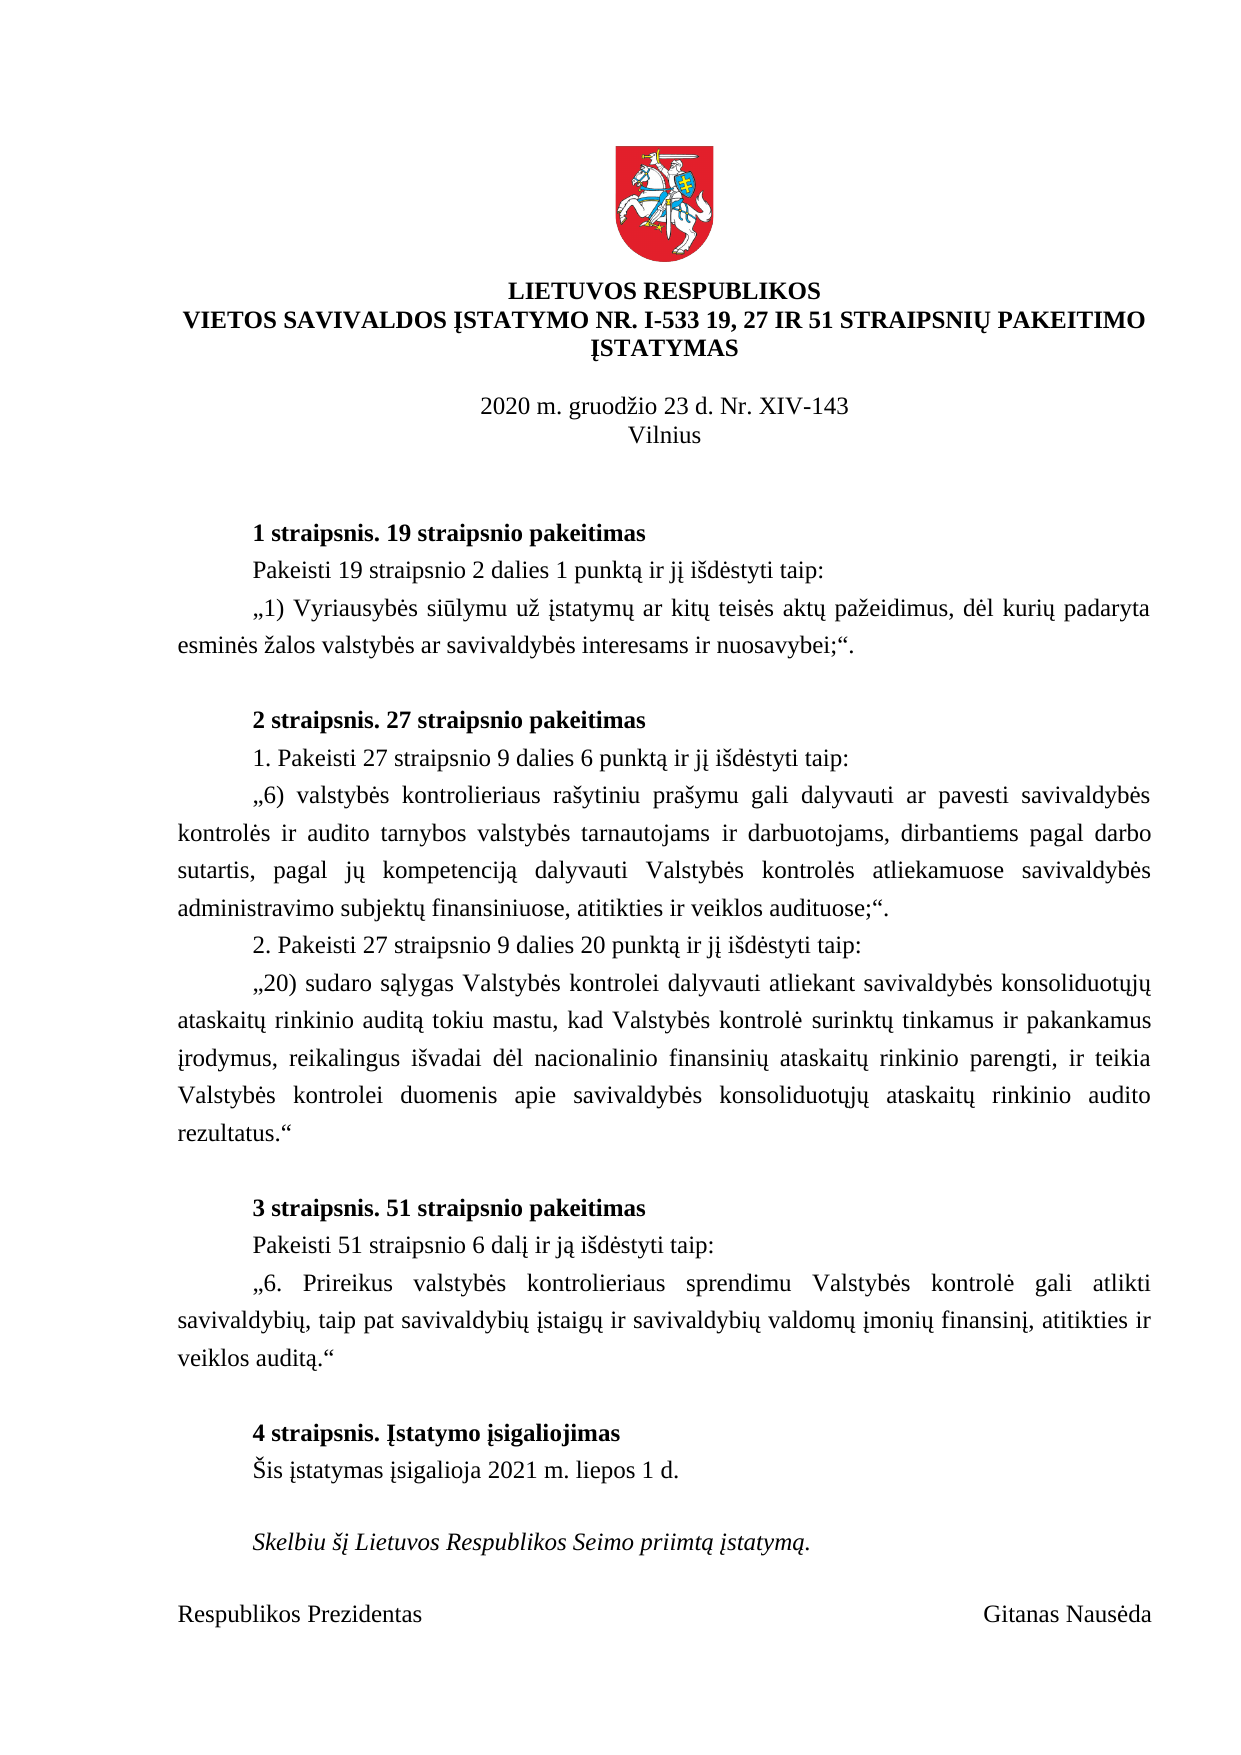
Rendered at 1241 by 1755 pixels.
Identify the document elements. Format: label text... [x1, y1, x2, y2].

text 1. Pakeisti 27 straipsnio 9 dalies 6 punktą ir jį išdėstyti taip: [177, 734, 1152, 771]
text „6. Prireikus valstybės kontrolieriaus sprendimu Valstybės kontrolė gali atlikti savivaldybių, taip pat savivaldybių įstaigų ir savivaldybių valdomų įmonių finansinį, atitikties ir veiklos auditą.“ [177, 1259, 1152, 1371]
text 2 straipsnis. 27 straipsnio pakeitimas [177, 696, 1152, 734]
text Respublikos Prezidentas Gitanas Nausėda [177, 1599, 1152, 1628]
text Šis įstatymas įsigalioja 2021 m. liepos 1 d. [177, 1446, 1152, 1484]
text 2020 m. gruodžio 23 d. Nr. XIV-143 [177, 391, 1152, 420]
text „1) Vyriausybės siūlymu už įstatymų ar kitų teisės aktų pažeidimus, dėl kurių padaryta esminės žalos valstybės ar savivaldybės interesams ir nuosavybei;“. [177, 584, 1152, 659]
text „6) valstybės kontrolieriaus rašytiniu prašymu gali dalyvauti ar pavesti savivaldybės kontrolės ir audito tarnybos valstybės tarnautojams ir darbuotojams, dirbantiems pagal darbo sutartis, pagal jų kompetenciją dalyvauti Valstybės kontrolės atliekamuose savivaldybės administravimo subjektų finansiniuose, atitikties ir veiklos audituose;“. [177, 771, 1152, 921]
text 4 straipsnis. Įstatymo įsigaliojimas [177, 1409, 1152, 1446]
text Pakeisti 51 straipsnio 6 dalį ir ją išdėstyti taip: [177, 1221, 1152, 1259]
text Pakeisti 19 straipsnio 2 dalies 1 punktą ir jį išdėstyti taip: [177, 546, 1152, 584]
text 1 straipsnis. 19 straipsnio pakeitimas [177, 509, 1152, 546]
text Vilnius [177, 420, 1152, 448]
text „20) sudaro sąlygas Valstybės kontrolei dalyvauti atliekant savivaldybės konsoliduotųjų ataskaitų rinkinio auditą tokiu mastu, kad Valstybės kontrolė surinktų tinkamus ir pakankamus įrodymus, reikalingus išvadai dėl nacionalinio finansinių ataskaitų rinkinio parengti, ir teikia Valstybės kontrolei duomenis apie savivaldybės konsoliduotųjų ataskaitų rinkinio audito rezultatus.“ [177, 959, 1152, 1146]
text Skelbiu šį Lietuvos Respublikos Seimo priimtą įstatymą. [177, 1527, 1152, 1556]
text VIETOS SAVIVALDOS ĮSTATYMO NR. I-533 19, 27 IR 51 STRAIPSNIŲ PAKEITIMO [177, 305, 1152, 333]
text ĮSTATYMAS [177, 333, 1152, 362]
text 2. Pakeisti 27 straipsnio 9 dalies 20 punktą ir jį išdėstyti taip: [177, 921, 1152, 959]
text LIETUVOS RESPUBLIKOS [177, 276, 1152, 305]
text 3 straipsnis. 51 straipsnio pakeitimas [177, 1184, 1152, 1221]
